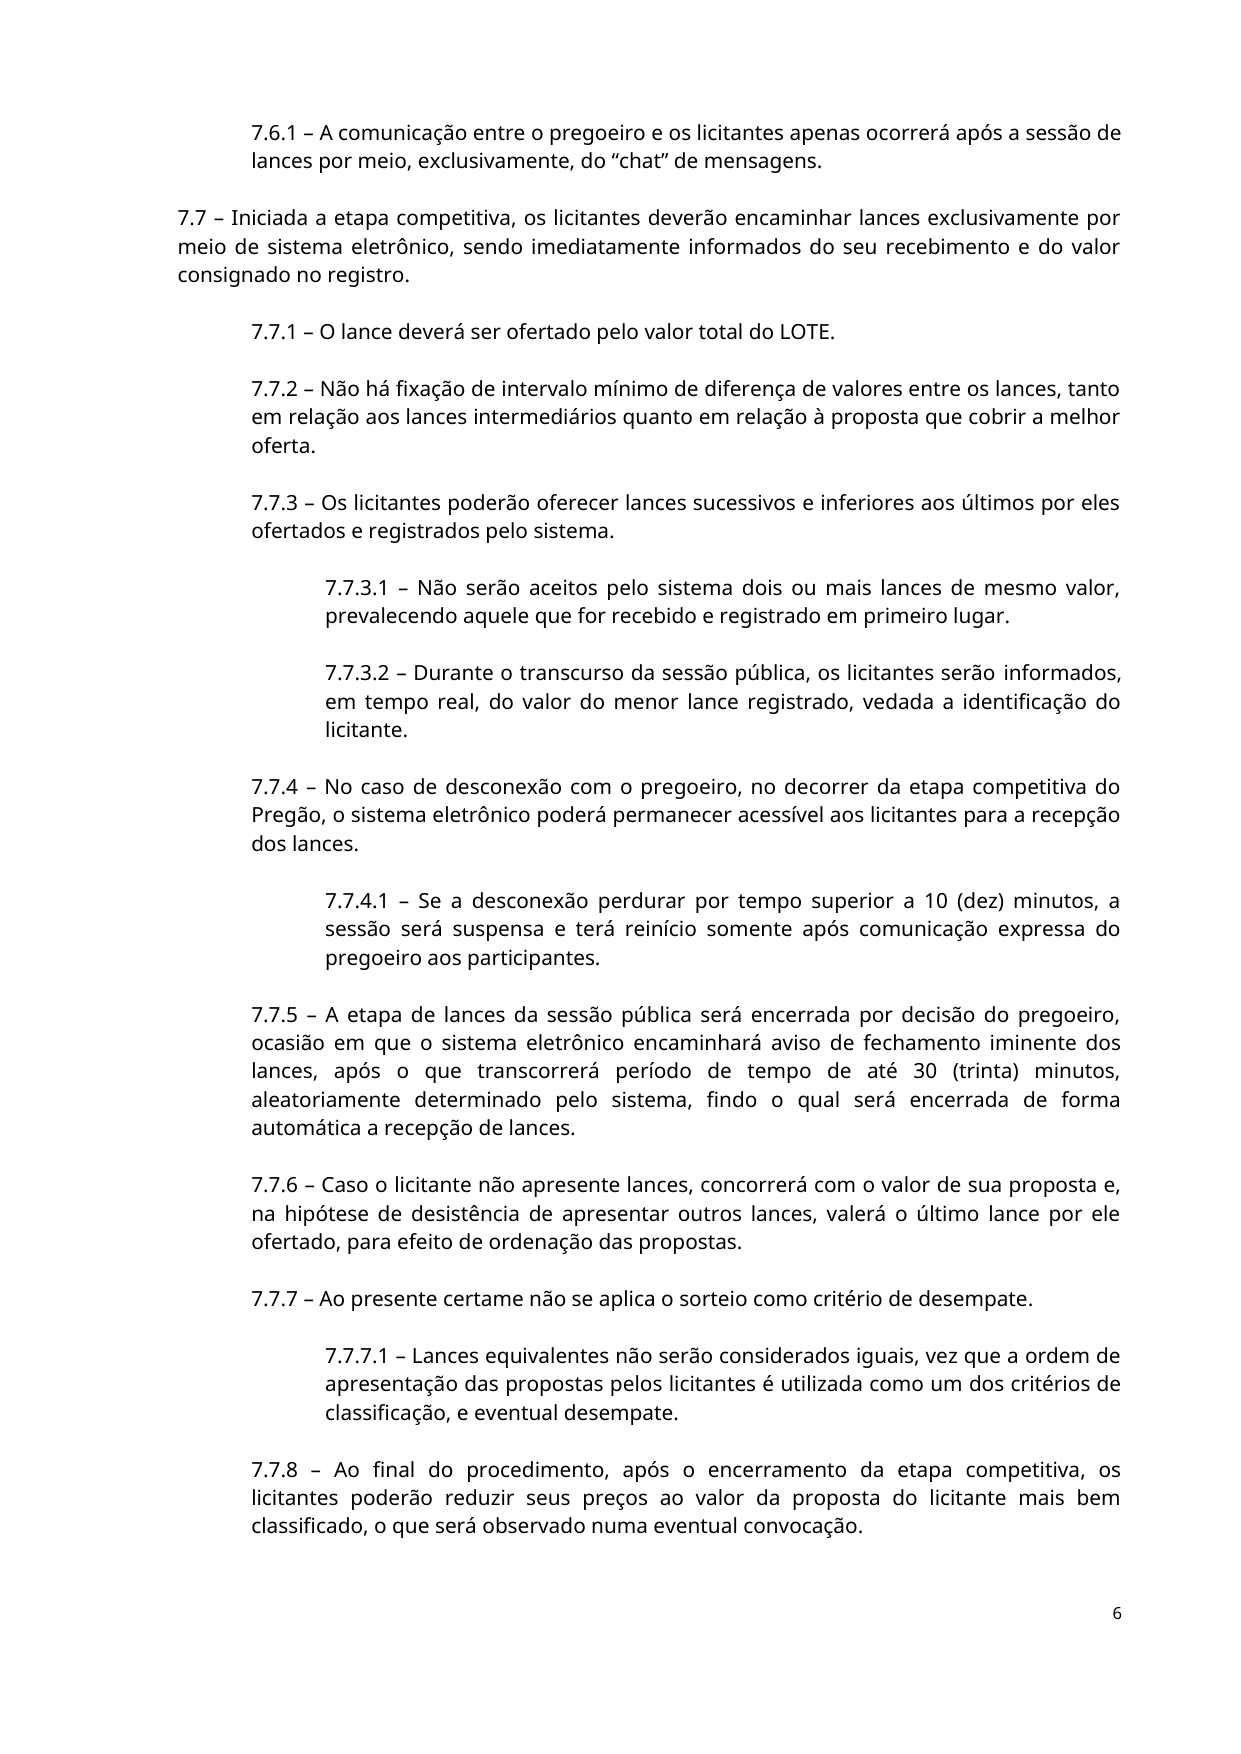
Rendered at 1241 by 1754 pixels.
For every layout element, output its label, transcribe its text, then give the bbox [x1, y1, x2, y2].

text 7.7.4 – No caso de desconexão com o pregoeiro, no decorrer da etapa competitiva do Pregão, o sistema eletrônico poderá permanecer acessível aos licitantes para a recepção dos lances. [251, 772, 1122, 857]
text 7.6.1 – A comunicação entre o pregoeiro e os licitantes apenas ocorrerá após a sessão de lances por meio, exclusivamente, do “chat” de mensagens. [251, 118, 1122, 175]
text 7.7.1 – O lance deverá ser ofertado pelo valor total do LOTE. [251, 317, 1122, 346]
text 7.7.5 – A etapa de lances da sessão pública será encerrada por decisão do pregoeiro, ocasião em que o sistema eletrônico encaminhará aviso de fechamento iminente dos lances, após o que transcorrerá período de tempo de até 30 (trinta) minutos, aleatoriamente determinado pelo sistema, findo o qual será encerrada de forma automática a recepção de lances. [251, 1000, 1122, 1142]
list 7.7.2 – Não há fixação de intervalo mínimo de diferença de valores entre os lances, tanto em relação aos lances intermediários quanto em relação à proposta que cobrir a melhor oferta. [251, 374, 1122, 459]
text 7.7.6 – Caso o licitante não apresente lances, concorrerá com o valor de sua proposta e, na hipótese de desistência de apresentar outros lances, valerá o último lance por ele ofertado, para efeito de ordenação das propostas. [251, 1170, 1122, 1256]
text 7.7.8 – Ao final do procedimento, após o encerramento da etapa competitiva, os licitantes poderão reduzir seus preços ao valor da proposta do licitante mais bem classificado, o que será observado numa eventual convocação. [251, 1455, 1122, 1540]
text 7.7.3.1 – Não serão aceitos pelo sistema dois ou mais lances de mesmo valor, prevalecendo aquele que for recebido e registrado em primeiro lugar. [325, 573, 1122, 630]
text 7.7.7.1 – Lances equivalentes não serão considerados iguais, vez que a ordem de apresentação das propostas pelos licitantes é utilizada como um dos critérios de classificação, e eventual desempate. [325, 1341, 1122, 1426]
text 7.7.7 – Ao presente certame não se aplica o sorteio como critério de desempate. [251, 1284, 1122, 1312]
text 7.7 – Iniciada a etapa competitiva, os licitantes deverão encaminhar lances exclusivamente por meio de sistema eletrônico, sendo imediatamente informados do seu recebimento e do valor consignado no registro. [177, 203, 1122, 289]
text 7.7.4.1 – Se a desconexão perdurar por tempo superior a 10 (dez) minutos, a sessão será suspensa e terá reinício somente após comunicação expressa do pregoeiro aos participantes. [325, 886, 1122, 971]
text 7.7.3.2 – Durante o transcurso da sessão pública, os licitantes serão informados, em tempo real, do valor do menor lance registrado, vedada a identificação do licitante. [325, 658, 1122, 744]
list 7.7.3 – Os licitantes poderão oferecer lances sucessivos e inferiores aos últimos por eles ofertados e registrados pelo sistema. [251, 488, 1122, 545]
